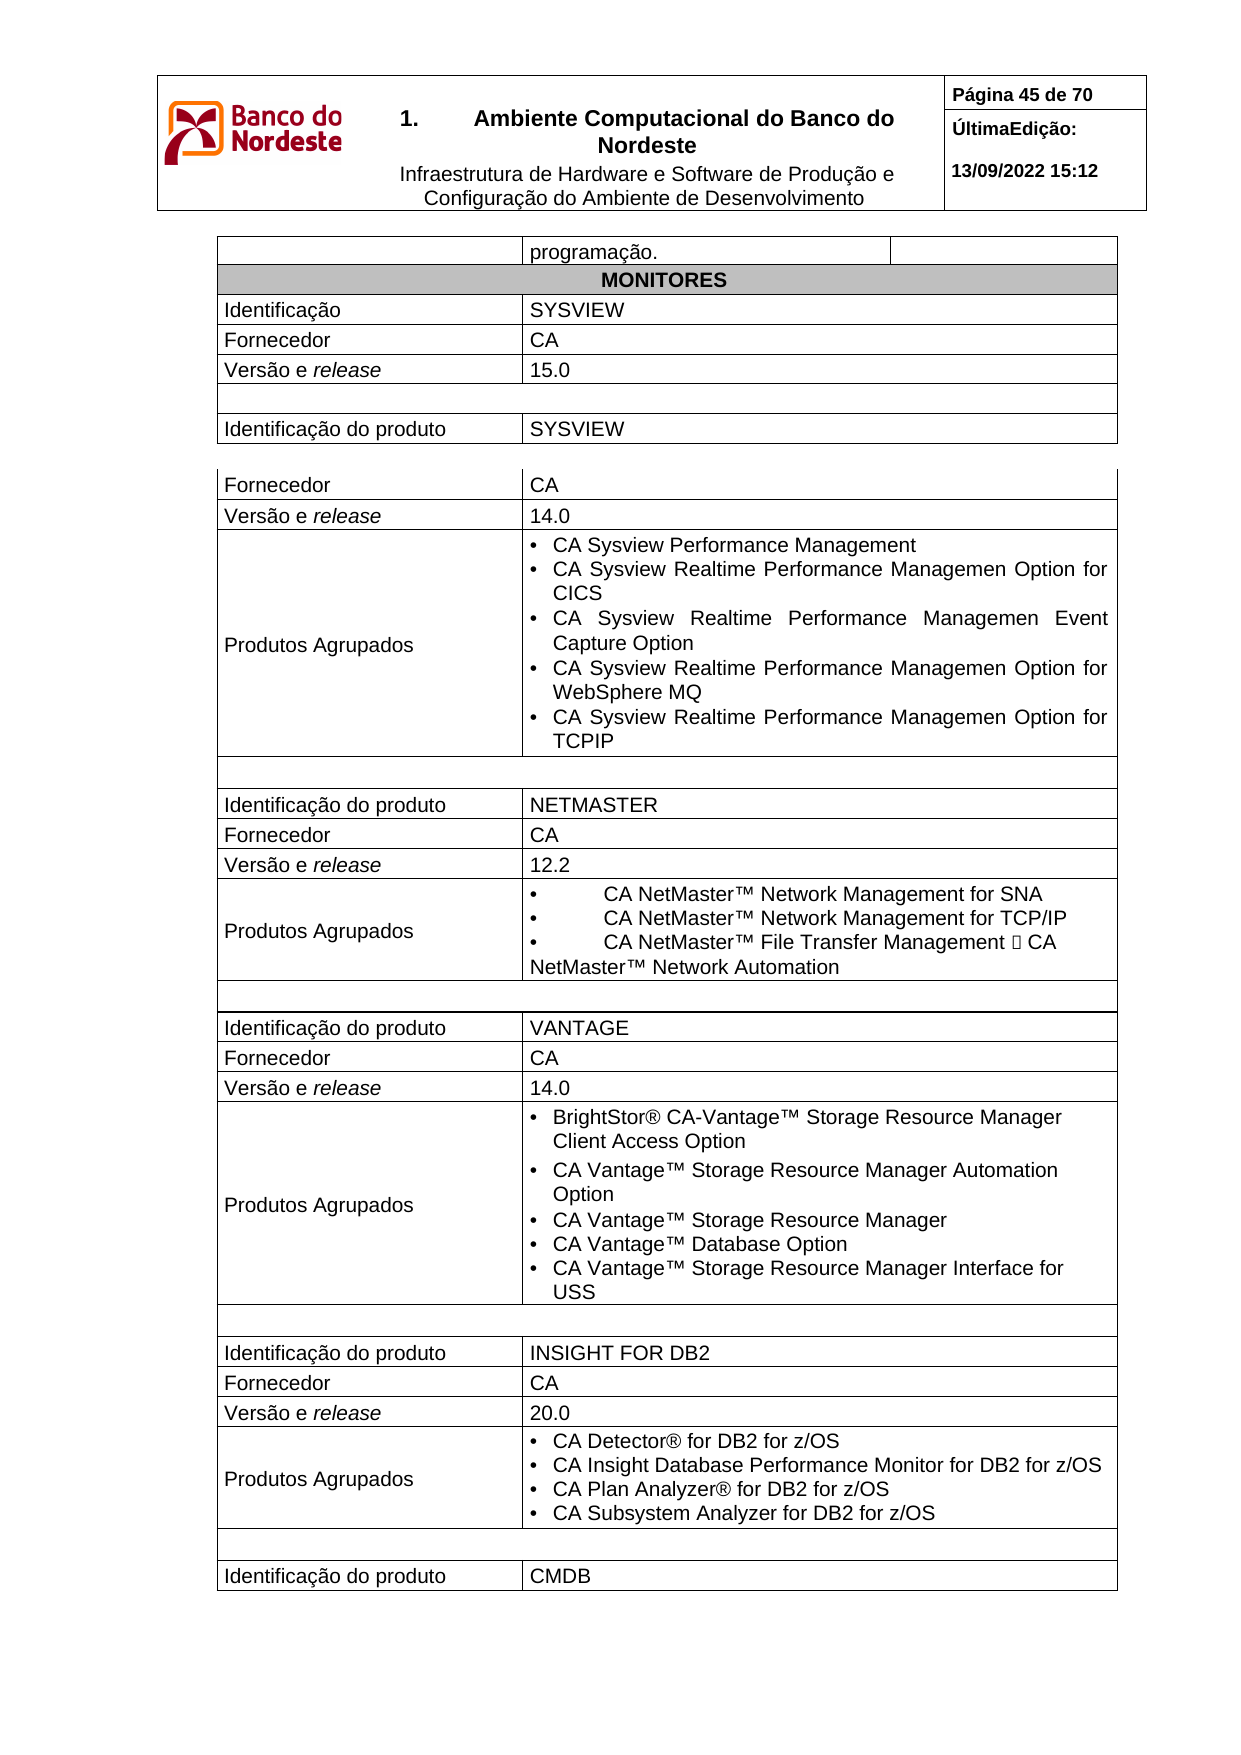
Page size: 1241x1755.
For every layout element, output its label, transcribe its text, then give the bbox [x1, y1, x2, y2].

table_cell NETMASTER [523, 789, 1117, 818]
table_cell Identificação do produto [218, 1561, 522, 1589]
table_cell Fornecedor [218, 1367, 522, 1396]
table_cell CA [523, 325, 1117, 353]
table_cell [522, 1529, 1117, 1560]
table_cell INSIGHT FOR DB2 [523, 1337, 1117, 1366]
table_cell Identificação do produto [218, 1013, 522, 1041]
table_cell Identificação do produto [218, 1337, 522, 1366]
table_cell CA Sysview Performance Management CA Sysview Realtime Performance Managemen Option for CICS CA Sysview Realtime Performance Managemen Event Capture Option CA Sysview Realtime Performance Managemen Option for WebSphere MQ CA Sysview Realtime Performance Managemen Option for TCPIP [523, 530, 1117, 756]
table_cell Versão e release [218, 500, 522, 529]
table_cell SYSVIEW [523, 414, 1117, 443]
table_cell 12.2 [523, 849, 1117, 878]
table_cell [218, 384, 1117, 413]
table_cell VANTAGE [523, 1013, 1117, 1041]
table_cell Produtos Agrupados [218, 1102, 522, 1304]
table_cell Identificação do produto [218, 789, 522, 818]
table_cell CA [523, 1367, 1117, 1396]
table_cell SYSVIEW [523, 295, 1117, 323]
table_cell Versão e release [218, 1072, 522, 1101]
table_cell 20.0 [523, 1397, 1117, 1426]
table_cell Versão e release [218, 1397, 522, 1426]
table_cell MONITORES [218, 265, 1117, 294]
table_cell Fornecedor [218, 819, 522, 848]
table_cell [522, 981, 1117, 1011]
table_cell BrightStor® CA-Vantage™ Storage Resource Manager Client Access Option CA Vantage™ Storage Resource Manager Automation Option CA Vantage™ Storage Resource Manager CA Vantage™ Database Option CA Vantage™ Storage Resource Manager Interface for USS [523, 1102, 1117, 1304]
table_cell Fornecedor [218, 325, 522, 353]
table_cell 14.0 [523, 500, 1117, 529]
table_cell Identificação [218, 295, 522, 323]
table_cell [522, 1305, 1117, 1336]
table_cell Identificação do produto [218, 414, 522, 443]
table_cell CMDB [523, 1561, 1117, 1589]
table_cell [522, 757, 1117, 788]
table_cell Versão e release [218, 355, 522, 383]
table_cell Produtos Agrupados [218, 530, 522, 756]
table_cell [218, 757, 522, 788]
table_cell Fornecedor [218, 1042, 522, 1071]
table_header CA [523, 469, 1117, 499]
table_cell CA [523, 819, 1117, 848]
table_cell CA [523, 1042, 1117, 1071]
table_cell CA NetMaster™ Network Management for SNA CA NetMaster™ Network Management for TCP/IP CA NetMaster™ File Transfer Management  CA NetMaster™ Network Automation [523, 879, 1117, 980]
table_cell Produtos Agrupados [218, 879, 522, 980]
table_header Fornecedor [218, 469, 522, 499]
table_cell programação. [523, 237, 890, 264]
table_cell Produtos Agrupados [218, 1427, 522, 1528]
table_cell [218, 237, 522, 264]
table_cell 14.0 [523, 1072, 1117, 1101]
table_cell [218, 981, 522, 1011]
table_cell 15.0 [523, 355, 1117, 383]
table_cell [218, 1529, 522, 1560]
table_cell [891, 237, 1117, 264]
table_cell CA Detector® for DB2 for z/OS CA Insight Database Performance Monitor for DB2 for z/OS CA Plan Analyzer® for DB2 for z/OS CA Subsystem Analyzer for DB2 for z/OS [523, 1427, 1117, 1528]
table_cell [218, 1305, 522, 1336]
table_cell Versão e release [218, 849, 522, 878]
